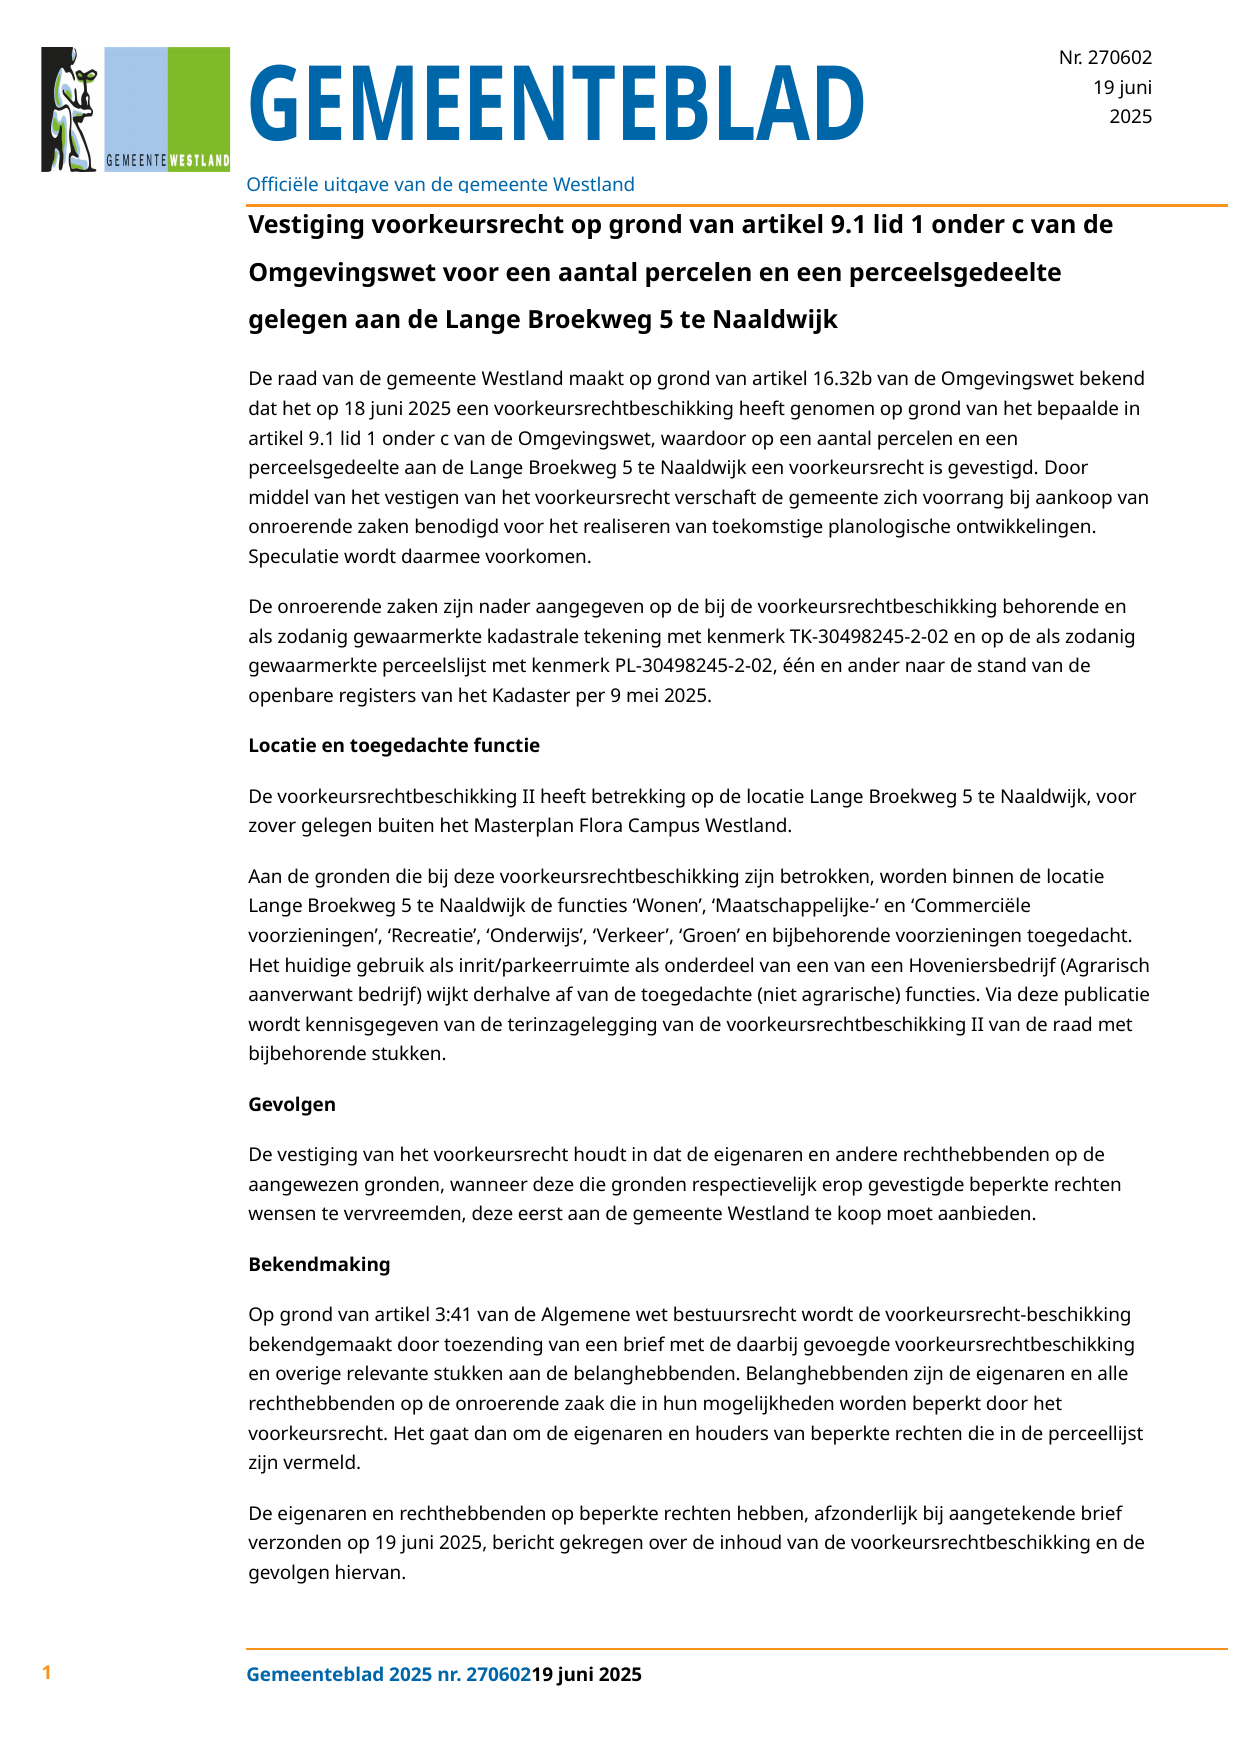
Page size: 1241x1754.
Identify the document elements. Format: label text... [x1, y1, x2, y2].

text Gevolgen [248, 1091, 1152, 1117]
text Locatie en toegedachte functie [248, 733, 1152, 758]
picture [41, 47, 231, 172]
text De eigenaren en rechthebbenden op beperkte rechten hebben, afzonderlijk bij aangetekende brief verzonden op 19 juni 2025, bericht gekregen over de inhoud van de voorkeursrechtbeschikking en de gevolgen hiervan. [248, 1500, 1152, 1584]
text De raad van de gemeente Westland maakt op grond van artikel 16.32b van de Omgevingswet bekend dat het op 18 juni 2025 een voorkeursrechtbeschikking heeft genomen op grond van het bepaalde in artikel 9.1 lid 1 onder c van de Omgevingswet, waardoor op een aantal percelen en een perceelsgedeelte aan de Lange Broekweg 5 te Naaldwijk een voorkeursrecht is gevestigd. Door middel van het vestigen van het voorkeursrecht verschaft de gemeente zich voorrang bij aankoop van onroerende zaken benodigd voor het realiseren van toekomstige planologische ontwikkelingen. Speculatie wordt daarmee voorkomen. [248, 366, 1152, 569]
text Bekendmaking [248, 1251, 1152, 1277]
text De onroerende zaken zijn nader aangegeven op de bij de voorkeursrechtbeschikking behorende en als zodanig gewaarmerkte kadastrale tekening met kenmerk TK-30498245-2-02 en op de als zodanig gewaarmerkte perceelslijst met kenmerk PL-30498245-2-02, één en ander naar de stand van de openbare registers van het Kadaster per 9 mei 2025. [248, 593, 1152, 708]
text De voorkeursrechtbeschikking II heeft betrekking op de locatie Lange Broekweg 5 te Naaldwijk, voor zover gelegen buiten het Masterplan Flora Campus Westland. [248, 783, 1152, 838]
text Vestiging voorkeursrecht op grond van artikel 9.1 lid 1 onder c van de Omgevingswet voor een aantal percelen en een perceelsgedeelte gelegen aan de Lange Broekweg 5 te Naaldwijk [248, 207, 1152, 336]
text Op grond van artikel 3:41 van de Algemene wet bestuursrecht wordt de voorkeursrecht-beschikking bekendgemaakt door toezending van een brief met de daarbij gevoegde voorkeursrechtbeschikking en overige relevante stukken aan de belanghebbenden. Belanghebbenden zijn de eigenaren en alle rechthebbenden op de onroerende zaak die in hun mogelijkheden worden beperkt door het voorkeursrecht. Het gaat dan om de eigenaren en houders van beperkte rechten die in de perceellijst zijn vermeld. [248, 1301, 1152, 1475]
text Aan de gronden die bij deze voorkeursrechtbeschikking zijn betrokken, worden binnen de locatie Lange Broekweg 5 te Naaldwijk de functies ‘Wonen’, ‘Maatschappelijke-’ en ‘Commerciële voorzieningen’, ‘Recreatie’, ‘Onderwijs’, ‘Verkeer’, ‘Groen’ en bijbehorende voorzieningen toegedacht. Het huidige gebruik als inrit/parkeerruimte als onderdeel van een van een Hoveniersbedrijf (Agrarisch aanverwant bedrijf) wijkt derhalve af van de toegedachte (niet agrarische) functies. Via deze publicatie wordt kennisgegeven van de terinzagelegging van de voorkeursrechtbeschikking II van de raad met bijbehorende stukken. [248, 863, 1152, 1066]
text De vestiging van het voorkeursrecht houdt in dat de eigenaren en andere rechthebbenden op de aangewezen gronden, wanneer deze die gronden respectievelijk erop gevestigde beperkte rechten wensen te vervreemden, deze eerst aan de gemeente Westland te koop moet aanbieden. [248, 1141, 1152, 1226]
